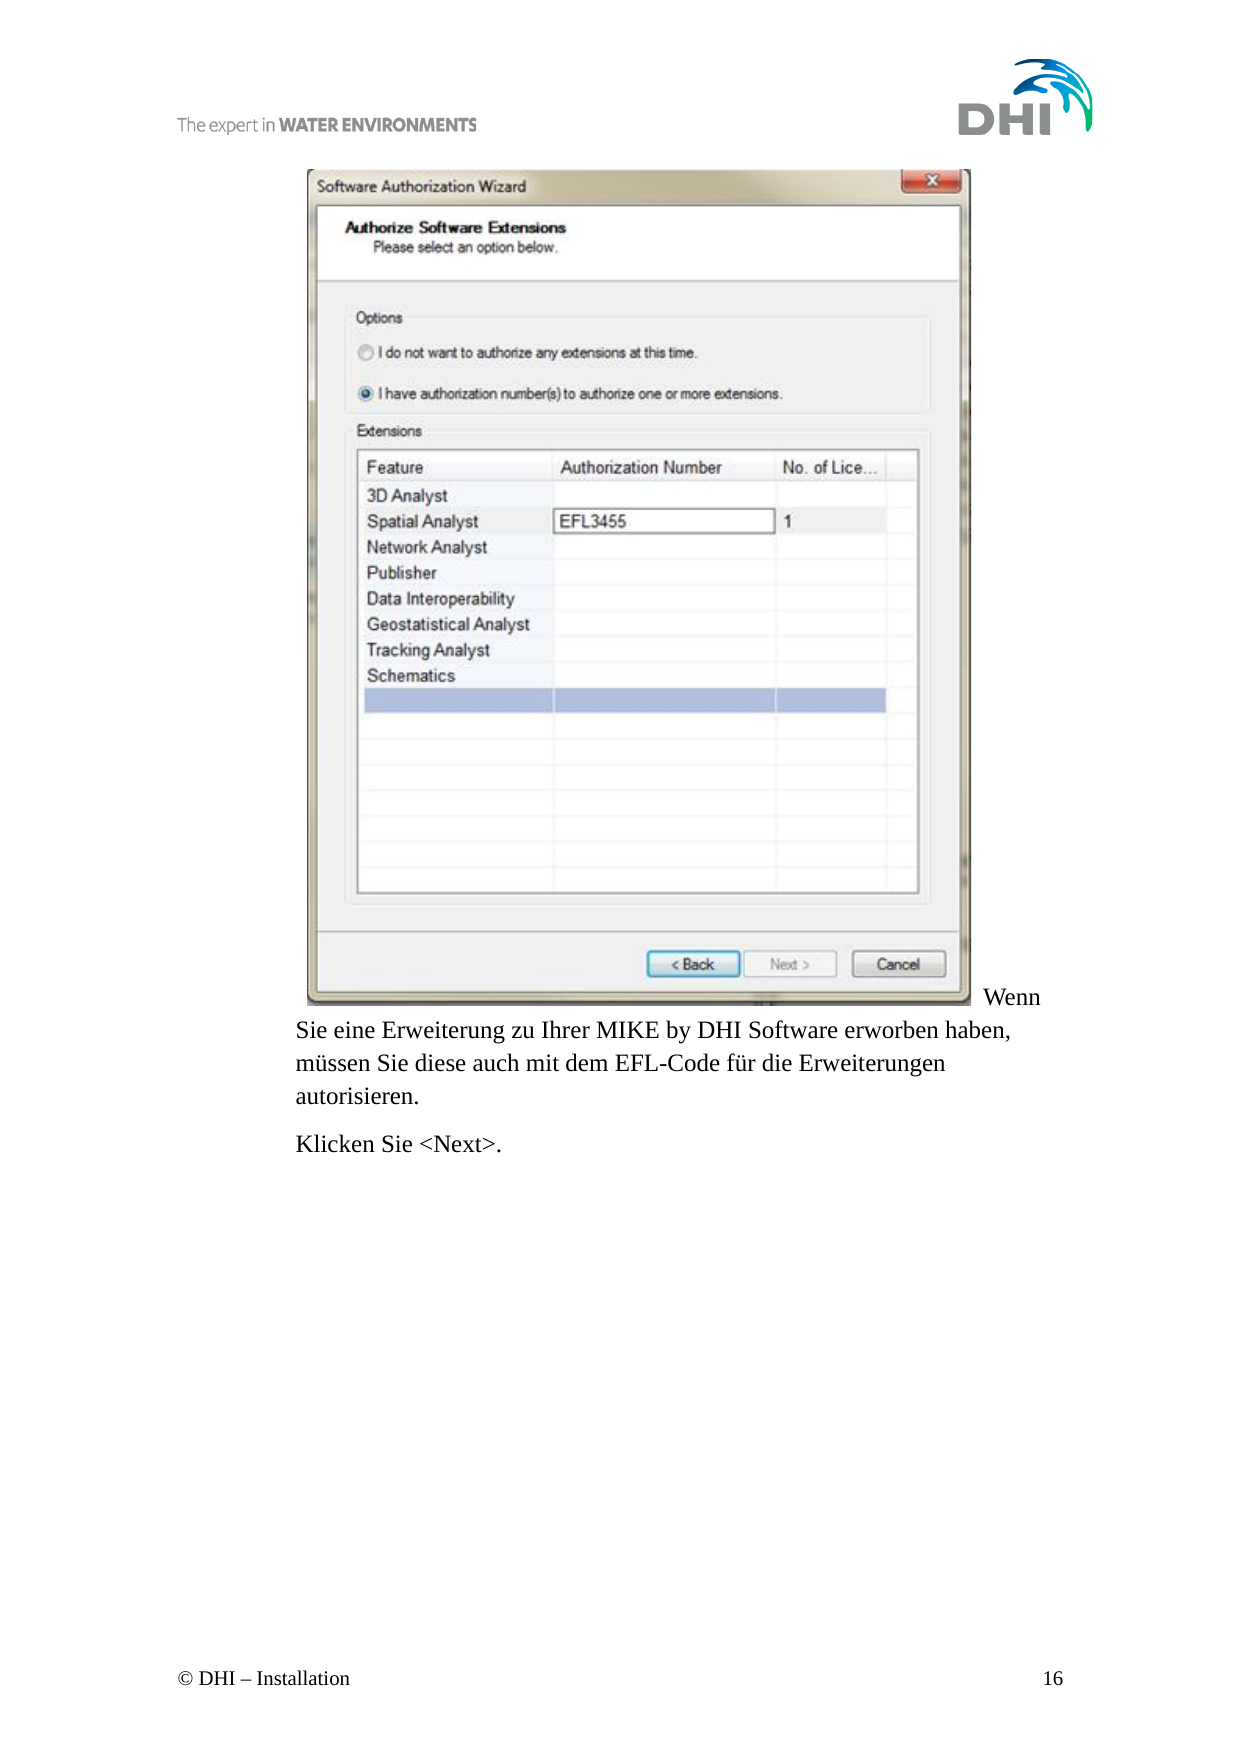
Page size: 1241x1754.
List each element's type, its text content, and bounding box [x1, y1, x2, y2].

picture [958, 59, 1093, 135]
text Wenn Sie eine Erweiterung zu Ihrer MIKE by DHI Software erworben haben, müssen Sie diese auch mit dem EFL-Code für die Erweiterungen autorisieren. [295, 169, 1063, 1110]
picture [177, 117, 477, 135]
text Klicken Sie <Next>. [295, 1129, 1063, 1158]
picture [307, 169, 972, 1006]
